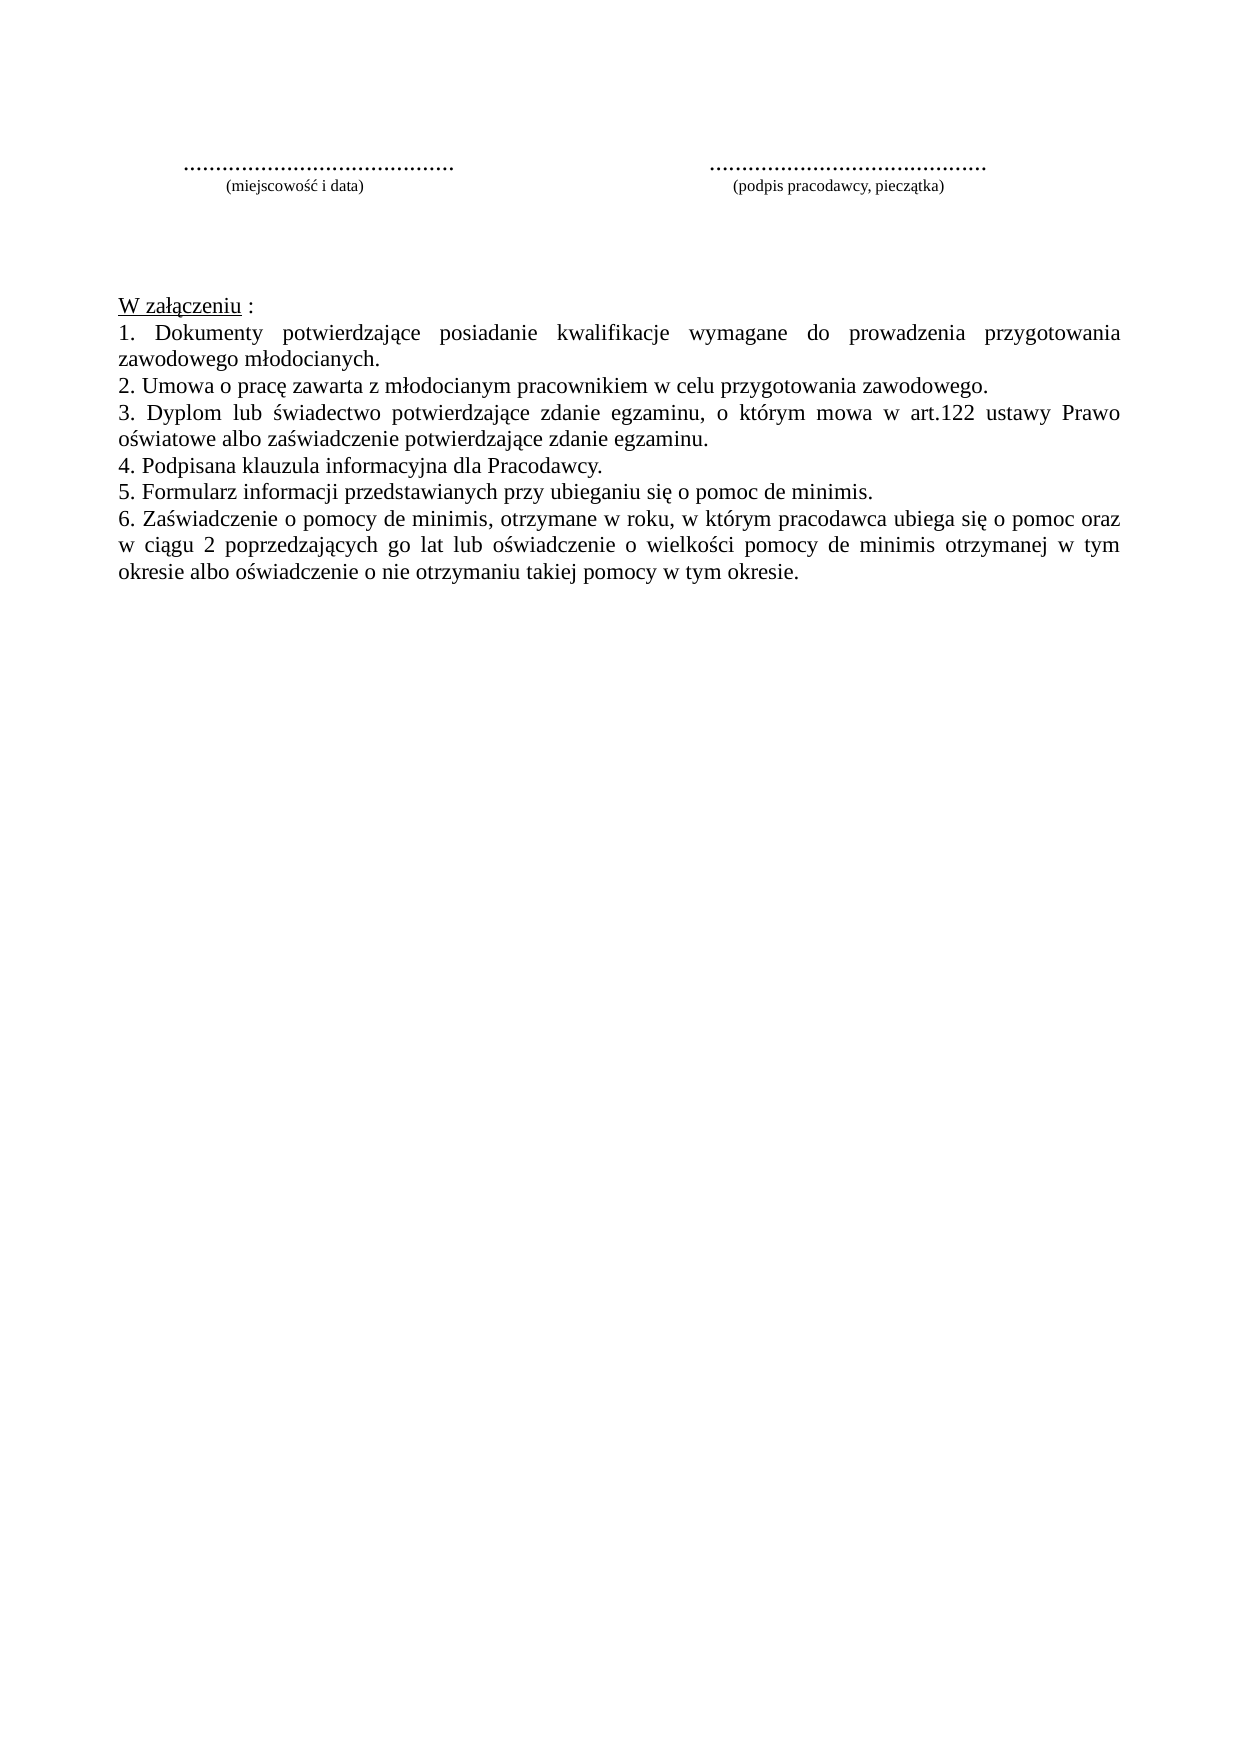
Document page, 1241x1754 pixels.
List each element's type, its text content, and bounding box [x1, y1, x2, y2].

text (miejscowość i data) (podpis pracodawcy, pieczątka) [118, 176, 1122, 195]
text 4. Podpisana klauzula informacyjna dla Pracodawcy. [118, 451, 1122, 478]
text 5. Formularz informacji przedstawianych przy ubieganiu się o pomoc de minimis. [118, 478, 1122, 504]
text 2. Umowa o pracę zawarta z młodocianym pracownikiem w celu przygotowania zawodowego. [118, 372, 1122, 398]
text W załączeniu : [118, 292, 1122, 319]
text 6. Zaświadczenie o pomocy de minimis, otrzymane w roku, w którym pracodawca ubiega się o pomoc oraz w ciągu 2 poprzedzających go lat lub oświadczenie o wielkości pomocy de minimis otrzymanej w tym okresie albo oświadczenie o nie otrzymaniu takiej pomocy w tym okresie. [118, 504, 1122, 584]
text 1. Dokumenty potwierdzające posiadanie kwalifikacje wymagane do prowadzenia przygotowania zawodowego młodocianych. [118, 319, 1122, 372]
text 3. Dyplom lub świadectwo potwierdzające zdanie egzaminu, o którym mowa w art.122 ustawy Prawo oświatowe albo zaświadczenie potwierdzające zdanie egzaminu. [118, 398, 1122, 451]
text .......................................... ........................................... [118, 147, 1122, 176]
